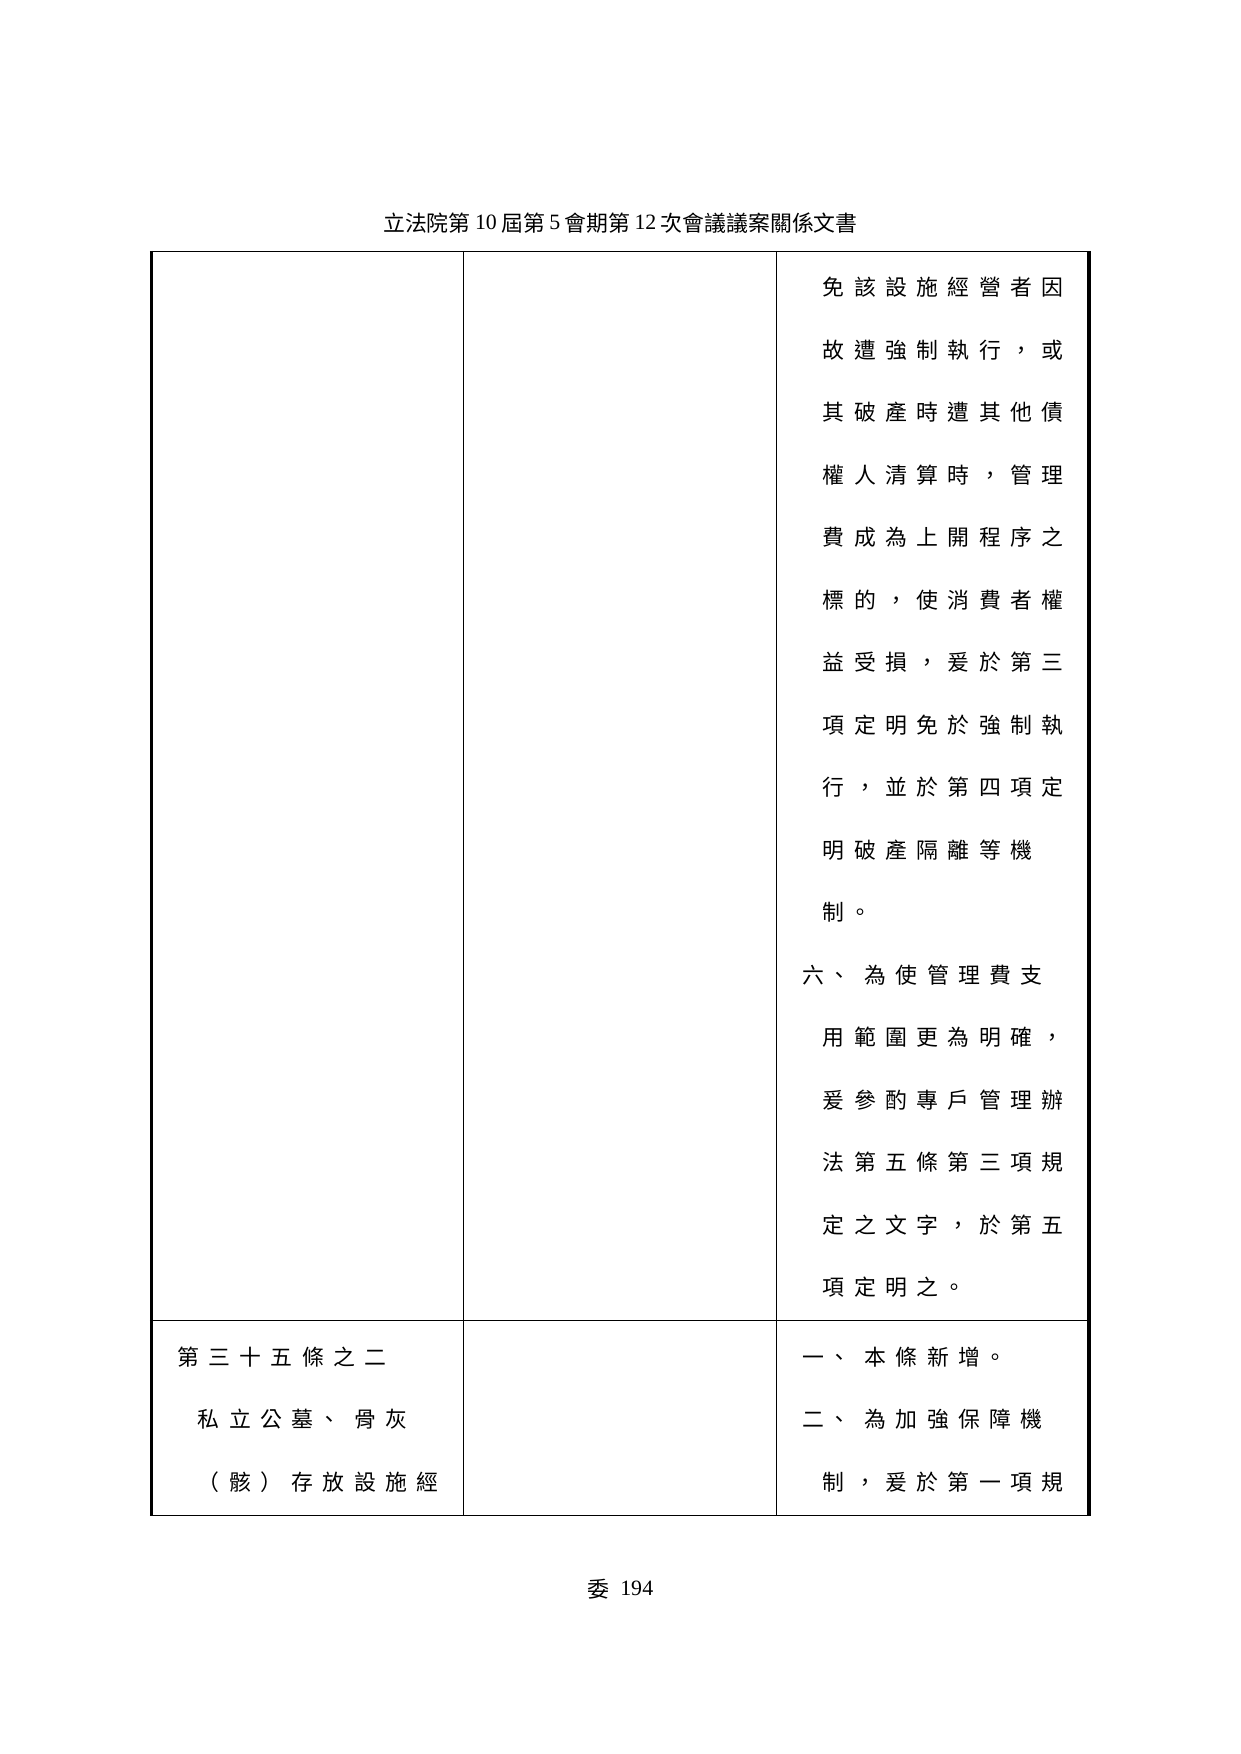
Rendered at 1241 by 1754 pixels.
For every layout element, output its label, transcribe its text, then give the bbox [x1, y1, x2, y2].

table_cell [153, 252, 463, 1320]
table_cell 免該設施經營者因故遭強制執行，或其破產時遭其他債權人清算時，管理費成為上開程序之標的，使消費者權益受損，爰於第三項定明免於強制執行，並於第四項定明破產隔離等機制。 六、為使管理費支用範圍更為明確，爰參酌專戶管理辦法第五條第三項規定之文字，於第五項定明之。 [777, 252, 1087, 1320]
table_cell [464, 1321, 776, 1514]
table_cell [464, 252, 776, 1320]
table_cell 第三十五條之二 私立公墓、骨灰（骸）存放設施經 [153, 1321, 463, 1514]
table_cell 一、本條新增。 二、為加強保障機制，爰於第一項規 [777, 1321, 1087, 1514]
